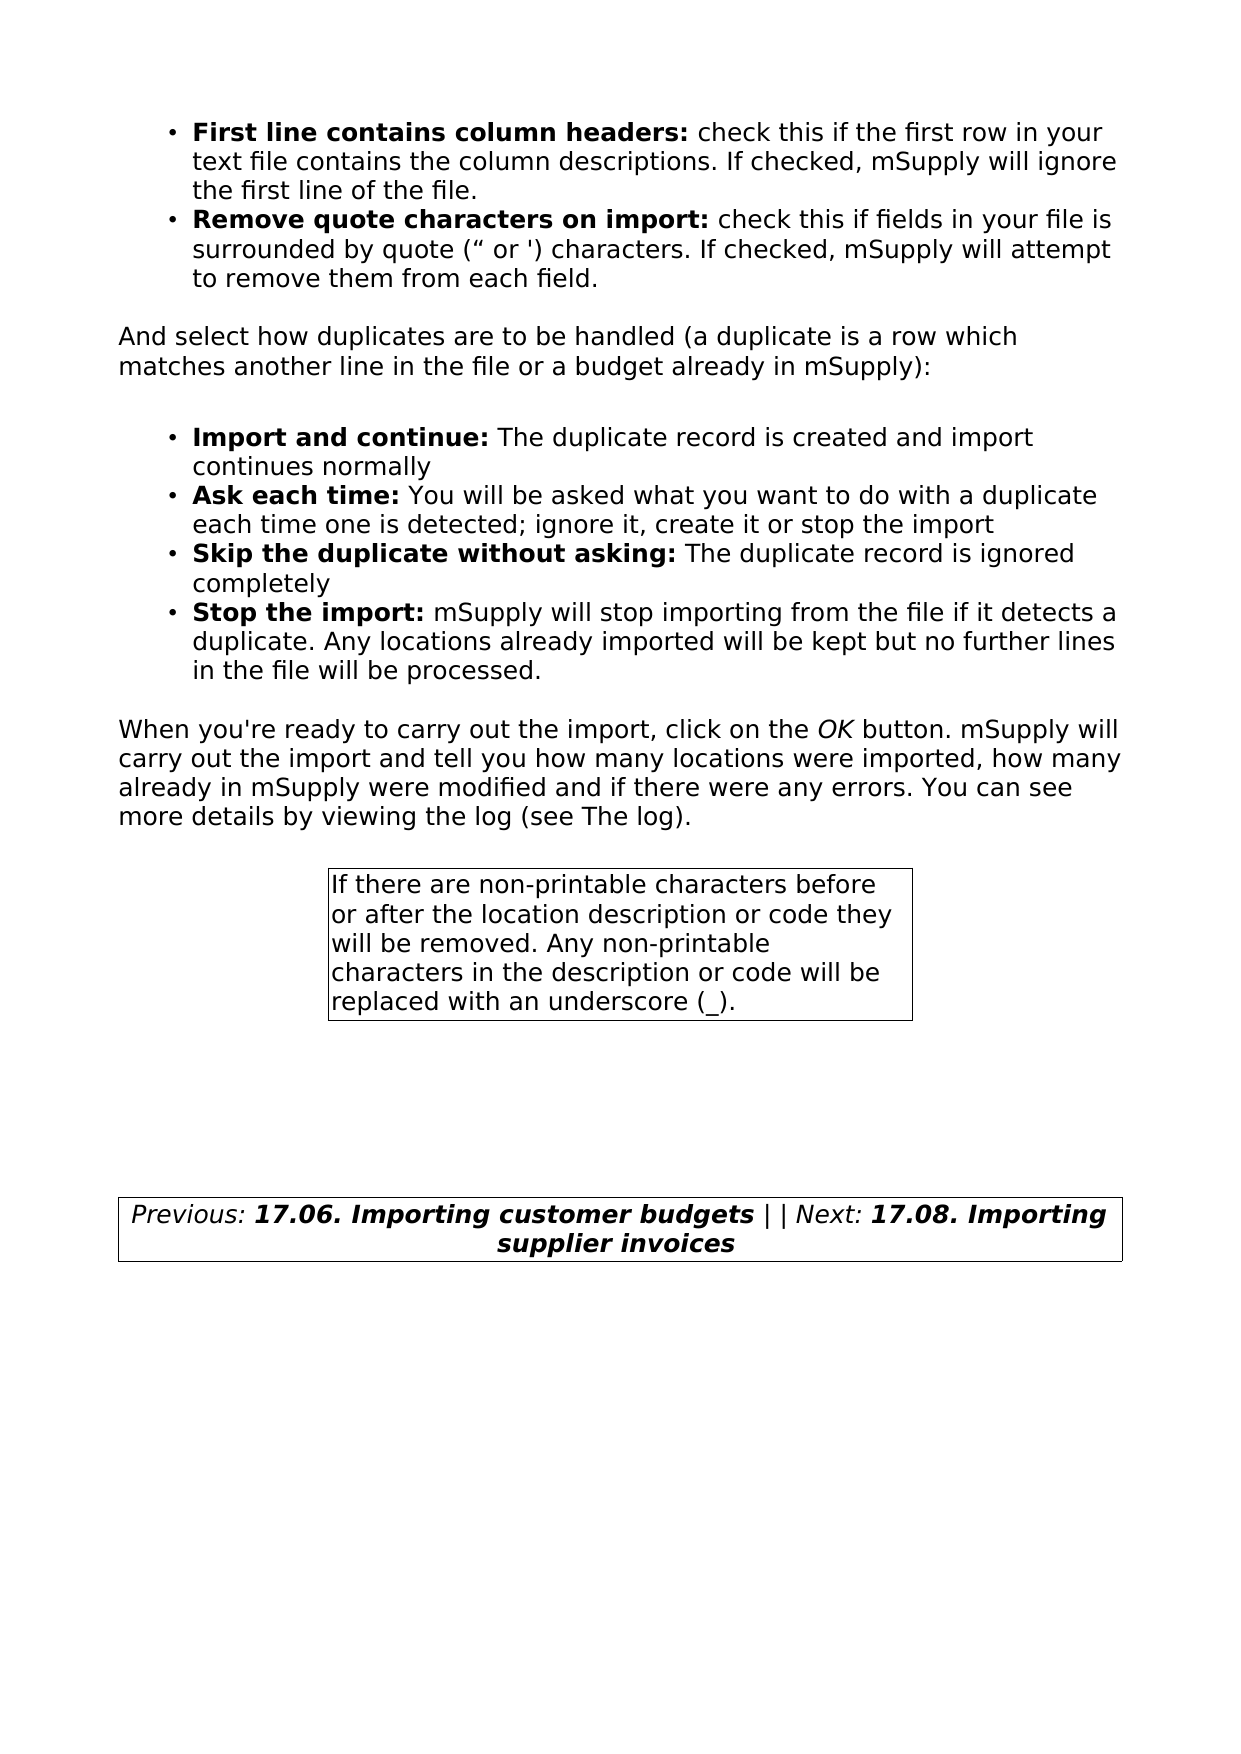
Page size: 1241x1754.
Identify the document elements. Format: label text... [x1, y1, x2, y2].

list Stop the import: mSupply will stop importing from the file if it detects a duplicate. Any locations already imported will be kept but no further lines in the file will be processed. [177, 598, 1122, 685]
list Skip the duplicate without asking: The duplicate record is ignored completely [177, 539, 1122, 598]
text And select how duplicates are to be handled (a duplicate is a row which matches another line in the file or a budget already in mSupply): [118, 323, 1122, 381]
table_header If there are non-printable characters before or after the location description or code they will be removed. Any non-printable characters in the description or code will be replaced with an underscore (_). [329, 869, 912, 1019]
list Import and continue: The duplicate record is created and import continues normally [177, 423, 1122, 481]
list Remove quote characters on import: check this if fields in your file is surrounded by quote (“ or ') characters. If checked, mSupply will attempt to remove them from each field. [177, 206, 1122, 293]
table_header Previous: 17.06. Importing customer budgets | | Next: 17.08. Importing supplier invoices [119, 1198, 1122, 1261]
list Ask each time: You will be asked what you want to do with a duplicate each time one is detected; ignore it, create it or stop the import [177, 481, 1122, 539]
list First line contains column headers: check this if the first row in your text file contains the column descriptions. If checked, mSupply will ignore the first line of the file. [177, 118, 1122, 206]
text When you're ready to carry out the import, click on the OK button. mSupply will carry out the import and tell you how many locations were imported, how many already in mSupply were modified and if there were any errors. You can see more details by viewing the log (see The log). [118, 715, 1122, 832]
